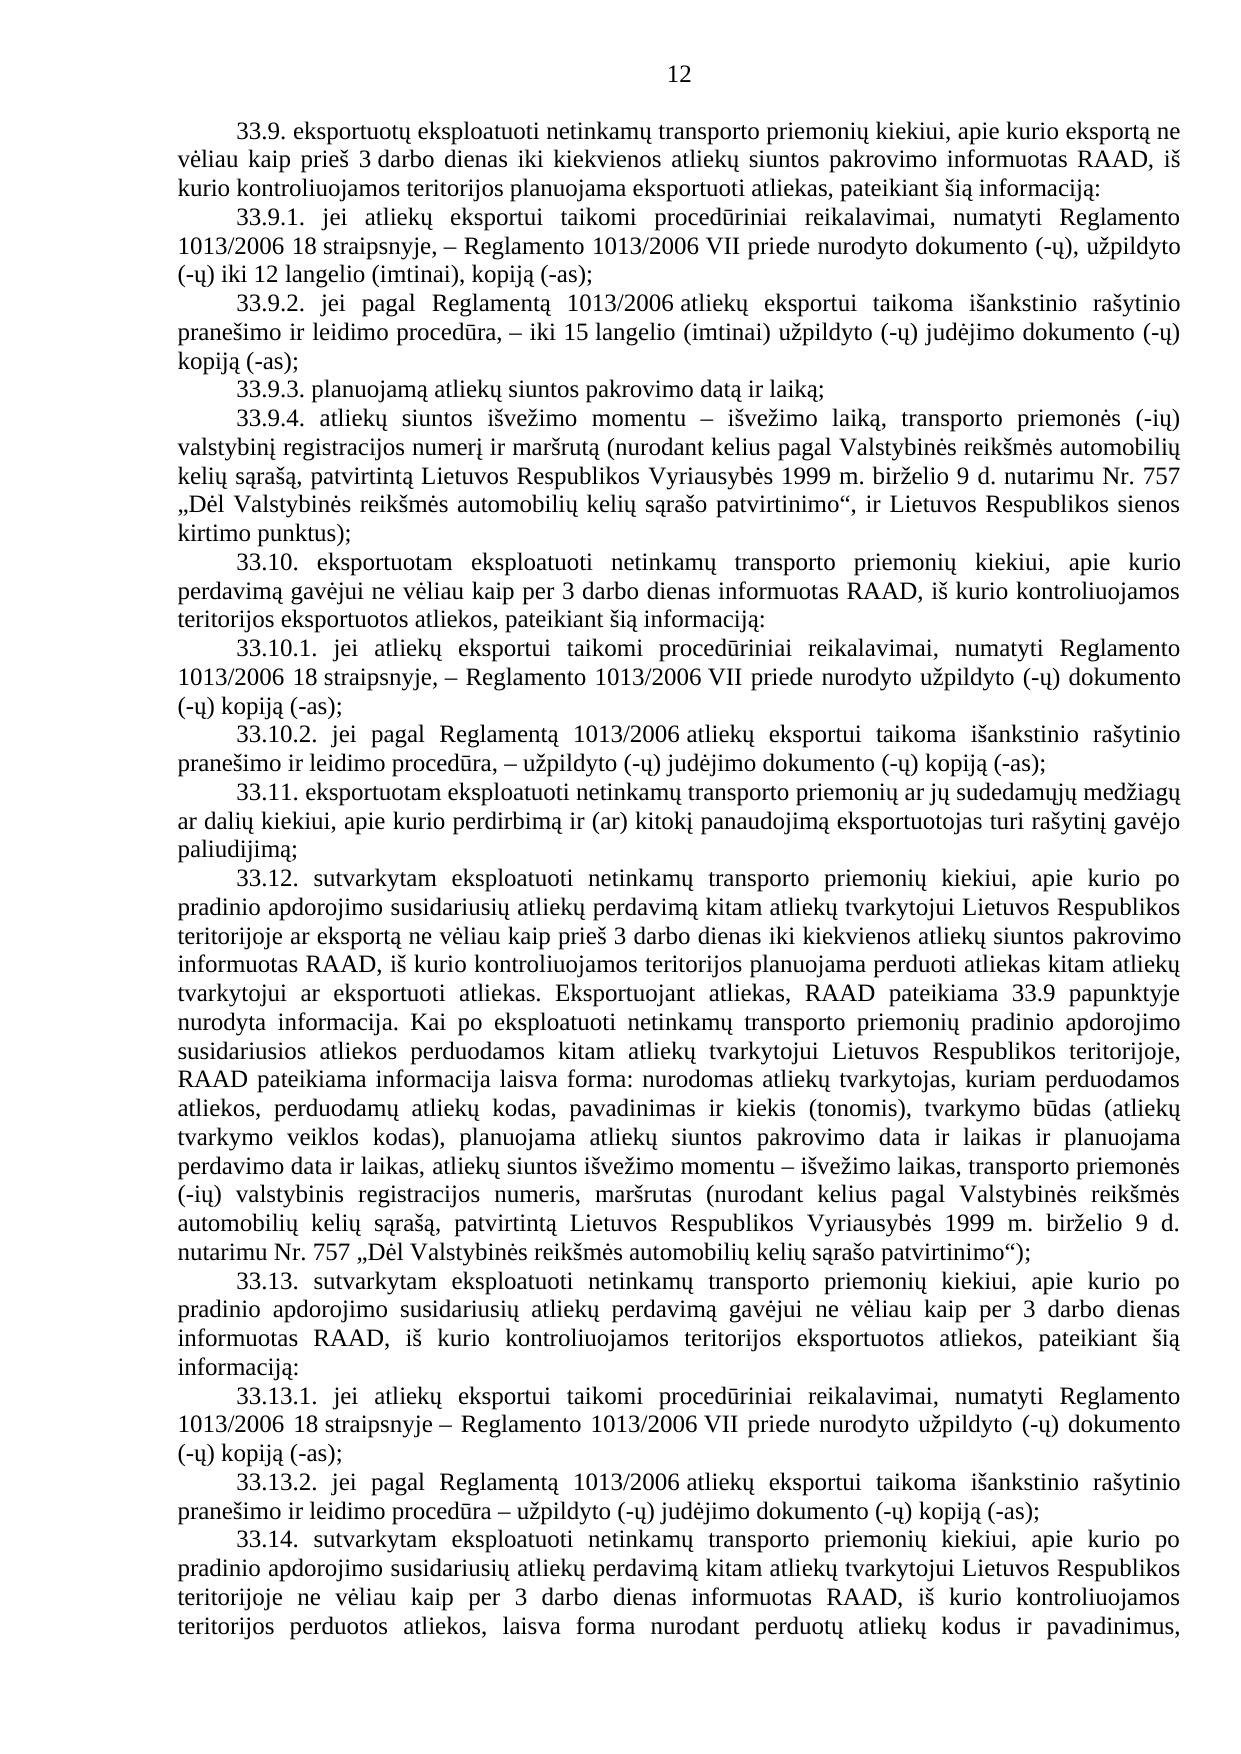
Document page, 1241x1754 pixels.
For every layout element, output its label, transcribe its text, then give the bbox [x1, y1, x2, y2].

text 33.9.4. atliekų siuntos išvežimo momentu – išvežimo laiką, transporto priemonės (-ių) valstybinį registracijos numerį ir maršrutą (nurodant kelius pagal Valstybinės reikšmės automobilių kelių sąrašą, patvirtintą Lietuvos Respublikos Vyriausybės 1999 m. birželio 9 d. nutarimu Nr. 757 „Dėl Valstybinės reikšmės automobilių kelių sąrašo patvirtinimo“, ir Lietuvos Respublikos sienos kirtimo punktus); [177, 403, 1181, 547]
text 33.10. eksportuotam eksploatuoti netinkamų transporto priemonių kiekiui, apie kurio perdavimą gavėjui ne vėliau kaip per 3 darbo dienas informuotas RAAD, iš kurio kontroliuojamos teritorijos eksportuotos atliekos, pateikiant šią informaciją: [177, 547, 1181, 633]
text 33.9.2. jei pagal Reglamentą 1013/2006 atliekų eksportui taikoma išankstinio rašytinio pranešimo ir leidimo procedūra, – iki 15 langelio (imtinai) užpildyto (-ų) judėjimo dokumento (-ų) kopiją (-as); [177, 288, 1181, 374]
text 33.13. sutvarkytam eksploatuoti netinkamų transporto priemonių kiekiui, apie kurio po pradinio apdorojimo susidariusių atliekų perdavimą gavėjui ne vėliau kaip per 3 darbo dienas informuotas RAAD, iš kurio kontroliuojamos teritorijos eksportuotos atliekos, pateikiant šią informaciją: [177, 1266, 1181, 1381]
text 33.10.1. jei atliekų eksportui taikomi procedūriniai reikalavimai, numatyti Reglamento 1013/2006 18 straipsnyje, – Reglamento 1013/2006 VII priede nurodyto užpildyto (-ų) dokumento (-ų) kopiją (-as); [177, 633, 1181, 719]
text 33.13.1. jei atliekų eksportui taikomi procedūriniai reikalavimai, numatyti Reglamento 1013/2006 18 straipsnyje – Reglamento 1013/2006 VII priede nurodyto užpildyto (-ų) dokumento (-ų) kopiją (-as); [177, 1381, 1181, 1467]
text 33.9. eksportuotų eksploatuoti netinkamų transporto priemonių kiekiui, apie kurio eksportą ne vėliau kaip prieš 3 darbo dienas iki kiekvienos atliekų siuntos pakrovimo informuotas RAAD, iš kurio kontroliuojamos teritorijos planuojama eksportuoti atliekas, pateikiant šią informaciją: [177, 116, 1181, 202]
text 33.13.2. jei pagal Reglamentą 1013/2006 atliekų eksportui taikoma išankstinio rašytinio pranešimo ir leidimo procedūra – užpildyto (-ų) judėjimo dokumento (-ų) kopiją (-as); [177, 1467, 1181, 1524]
text 33.9.3. planuojamą atliekų siuntos pakrovimo datą ir laiką; [177, 374, 1181, 403]
text 33.12. sutvarkytam eksploatuoti netinkamų transporto priemonių kiekiui, apie kurio po pradinio apdorojimo susidariusių atliekų perdavimą kitam atliekų tvarkytojui Lietuvos Respublikos teritorijoje ar eksportą ne vėliau kaip prieš 3 darbo dienas iki kiekvienos atliekų siuntos pakrovimo informuotas RAAD, iš kurio kontroliuojamos teritorijos planuojama perduoti atliekas kitam atliekų tvarkytojui ar eksportuoti atliekas. Eksportuojant atliekas, RAAD pateikiama 33.9 papunktyje nurodyta informacija. Kai po eksploatuoti netinkamų transporto priemonių pradinio apdorojimo susidariusios atliekos perduodamos kitam atliekų tvarkytojui Lietuvos Respublikos teritorijoje, RAAD pateikiama informacija laisva forma: nurodomas atliekų tvarkytojas, kuriam perduodamos atliekos, perduodamų atliekų kodas, pavadinimas ir kiekis (tonomis), tvarkymo būdas (atliekų tvarkymo veiklos kodas), planuojama atliekų siuntos pakrovimo data ir laikas ir planuojama perdavimo data ir laikas, atliekų siuntos išvežimo momentu – išvežimo laikas, transporto priemonės (-ių) valstybinis registracijos numeris, maršrutas (nurodant kelius pagal Valstybinės reikšmės automobilių kelių sąrašą, patvirtintą Lietuvos Respublikos Vyriausybės 1999 m. birželio 9 d. nutarimu Nr. 757 „Dėl Valstybinės reikšmės automobilių kelių sąrašo patvirtinimo“); [177, 863, 1181, 1266]
text 33.11. eksportuotam eksploatuoti netinkamų transporto priemonių ar jų sudedamųjų medžiagų ar dalių kiekiui, apie kurio perdirbimą ir (ar) kitokį panaudojimą eksportuotojas turi rašytinį gavėjo paliudijimą; [177, 777, 1181, 863]
text 33.14. sutvarkytam eksploatuoti netinkamų transporto priemonių kiekiui, apie kurio po pradinio apdorojimo susidariusių atliekų perdavimą kitam atliekų tvarkytojui Lietuvos Respublikos teritorijoje ne vėliau kaip per 3 darbo dienas informuotas RAAD, iš kurio kontroliuojamos teritorijos perduotos atliekos, laisva forma nurodant perduotų atliekų kodus ir pavadinimus, [177, 1524, 1181, 1639]
text 33.9.1. jei atliekų eksportui taikomi procedūriniai reikalavimai, numatyti Reglamento 1013/2006 18 straipsnyje, – Reglamento 1013/2006 VII priede nurodyto dokumento (-ų), užpildyto (-ų) iki 12 langelio (imtinai), kopiją (-as); [177, 202, 1181, 288]
text 33.10.2. jei pagal Reglamentą 1013/2006 atliekų eksportui taikoma išankstinio rašytinio pranešimo ir leidimo procedūra, – užpildyto (-ų) judėjimo dokumento (-ų) kopiją (-as); [177, 719, 1181, 777]
